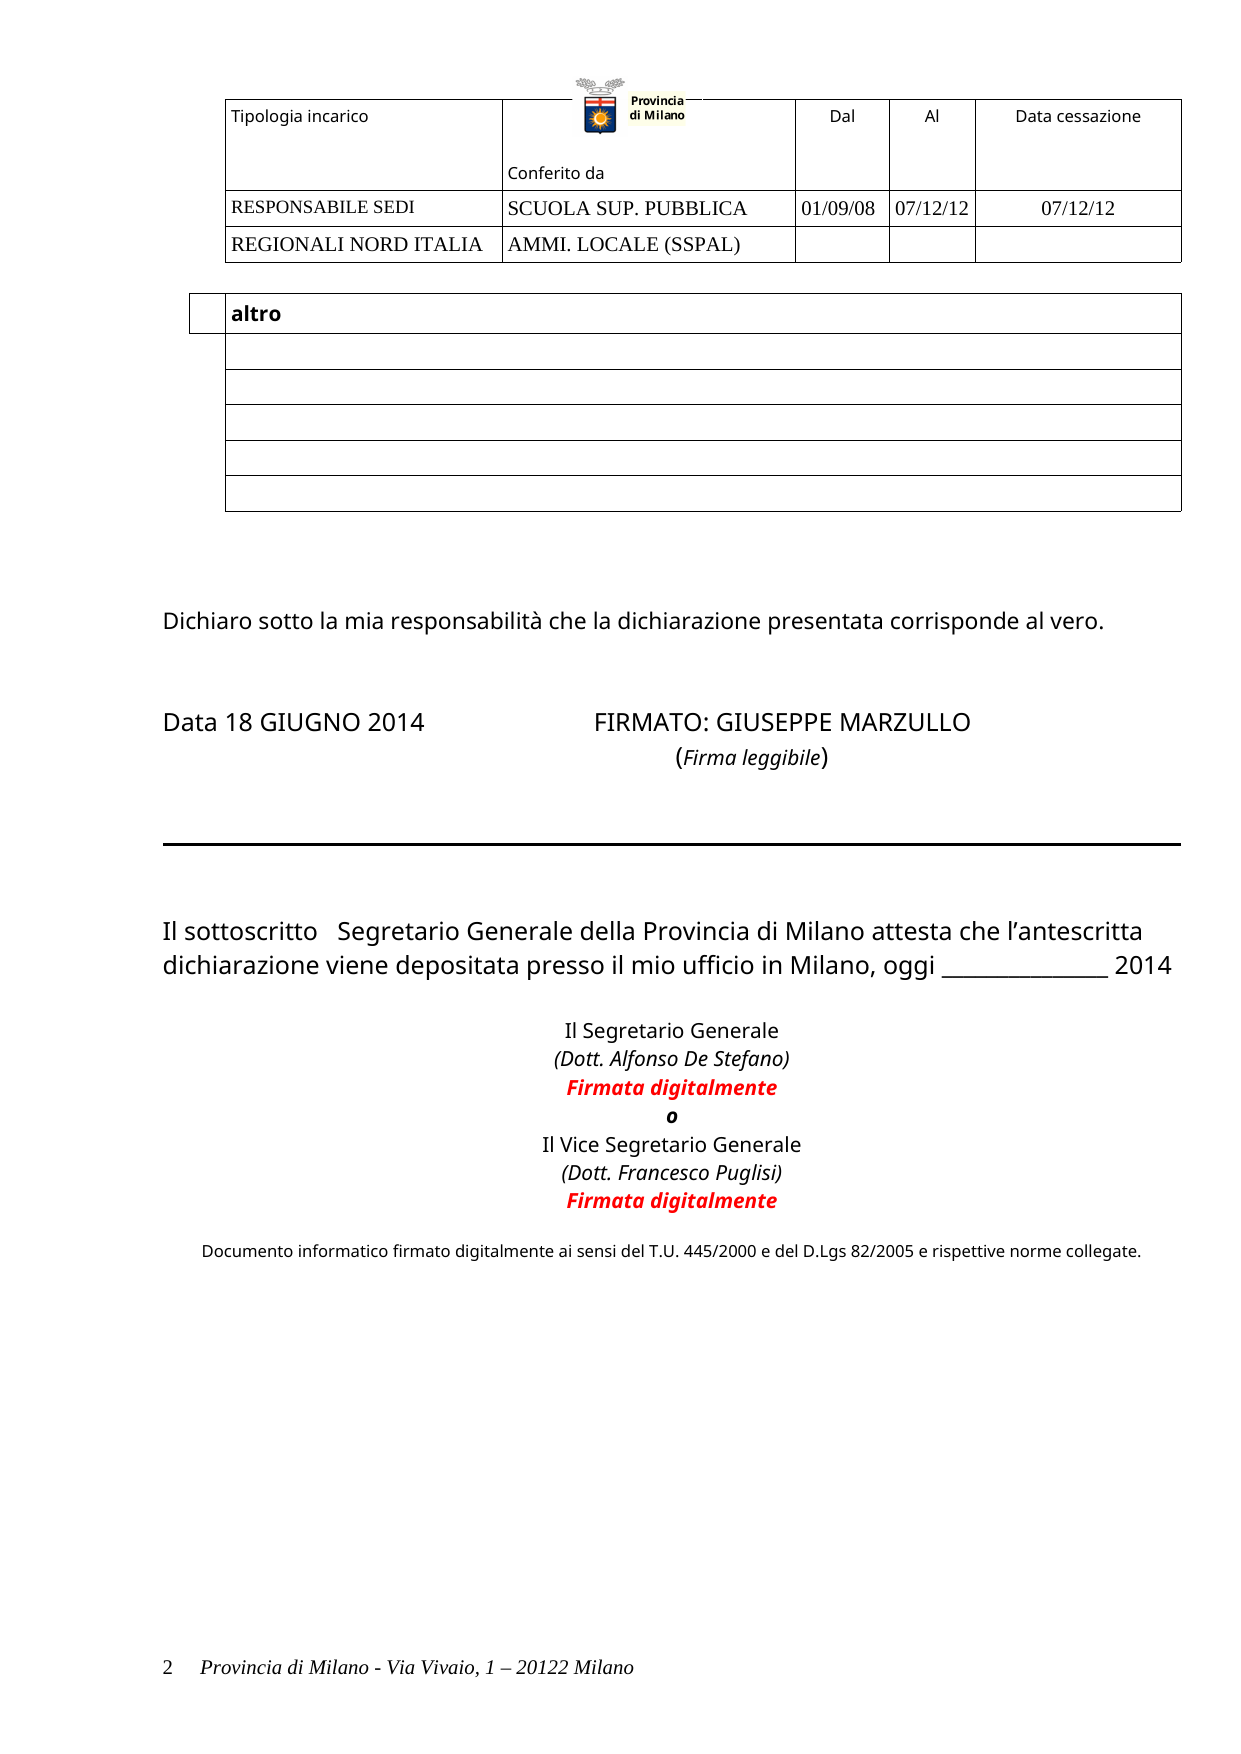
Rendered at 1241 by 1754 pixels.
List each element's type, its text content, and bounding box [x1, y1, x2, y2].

table_header [190, 294, 225, 333]
table_cell [226, 405, 1181, 440]
table_cell RESPONSABILE SEDI [226, 191, 502, 226]
text (Dott. Alfonso De Stefano) [162, 1044, 1181, 1073]
table_cell [226, 370, 1181, 404]
text Dichiaro sotto la mia responsabilità che la dichiarazione presentata corrisponde al vero. [162, 605, 1181, 636]
text Il sottoscritto Segretario Generale della Provincia di Milano attesta che l’antescritta dichiarazione viene depositata presso il mio ufficio in Milano, oggi _______________ 2014 [162, 914, 1181, 982]
text Data 18 GIUGNO 2014 FIRMATO: GIUSEPPE MARZULLO [162, 704, 1181, 738]
table_cell [226, 334, 1181, 368]
table_cell [189, 404, 225, 440]
table_cell [189, 334, 225, 368]
table_cell [191, 226, 225, 262]
table_cell [890, 227, 975, 262]
table_cell [189, 440, 225, 475]
text (Dott. Francesco Puglisi) [162, 1158, 1181, 1187]
table_cell 07/12/12 [890, 191, 975, 226]
table_cell 07/12/12 [976, 191, 1181, 226]
table_cell [226, 441, 1181, 475]
table_cell SCUOLA SUP. PUBBLICA [503, 191, 795, 226]
table_cell [976, 227, 1181, 262]
table_cell [191, 99, 225, 190]
table_cell Data cessazione [976, 100, 1181, 190]
text Il Segretario Generale [162, 1016, 1181, 1044]
text (Firma leggibile) [162, 738, 1181, 772]
table_cell [191, 190, 225, 226]
table_cell Dal [796, 100, 889, 190]
text Documento informatico firmato digitalmente ai sensi del T.U. 445/2000 e del D.Lgs 82/2005 e rispettive norme collegate. [162, 1239, 1181, 1262]
text Il Vice Segretario Generale [162, 1130, 1181, 1158]
table_cell Conferito da [503, 100, 795, 190]
table_cell [189, 475, 225, 511]
text Firmata digitalmente [162, 1073, 1181, 1101]
table_cell AMMI. LOCALE (SSPAL) [503, 227, 795, 262]
table_cell [226, 476, 1181, 511]
text Firmata digitalmente [162, 1187, 1181, 1215]
table_cell [189, 369, 225, 404]
table_cell REGIONALI NORD ITALIA [226, 227, 502, 262]
table_cell 01/09/08 [796, 191, 889, 226]
text o [162, 1101, 1181, 1130]
table_cell Tipologia incarico [226, 100, 502, 190]
table_cell [796, 227, 889, 262]
table_cell Al [890, 100, 975, 190]
table_header altro [226, 294, 1181, 333]
